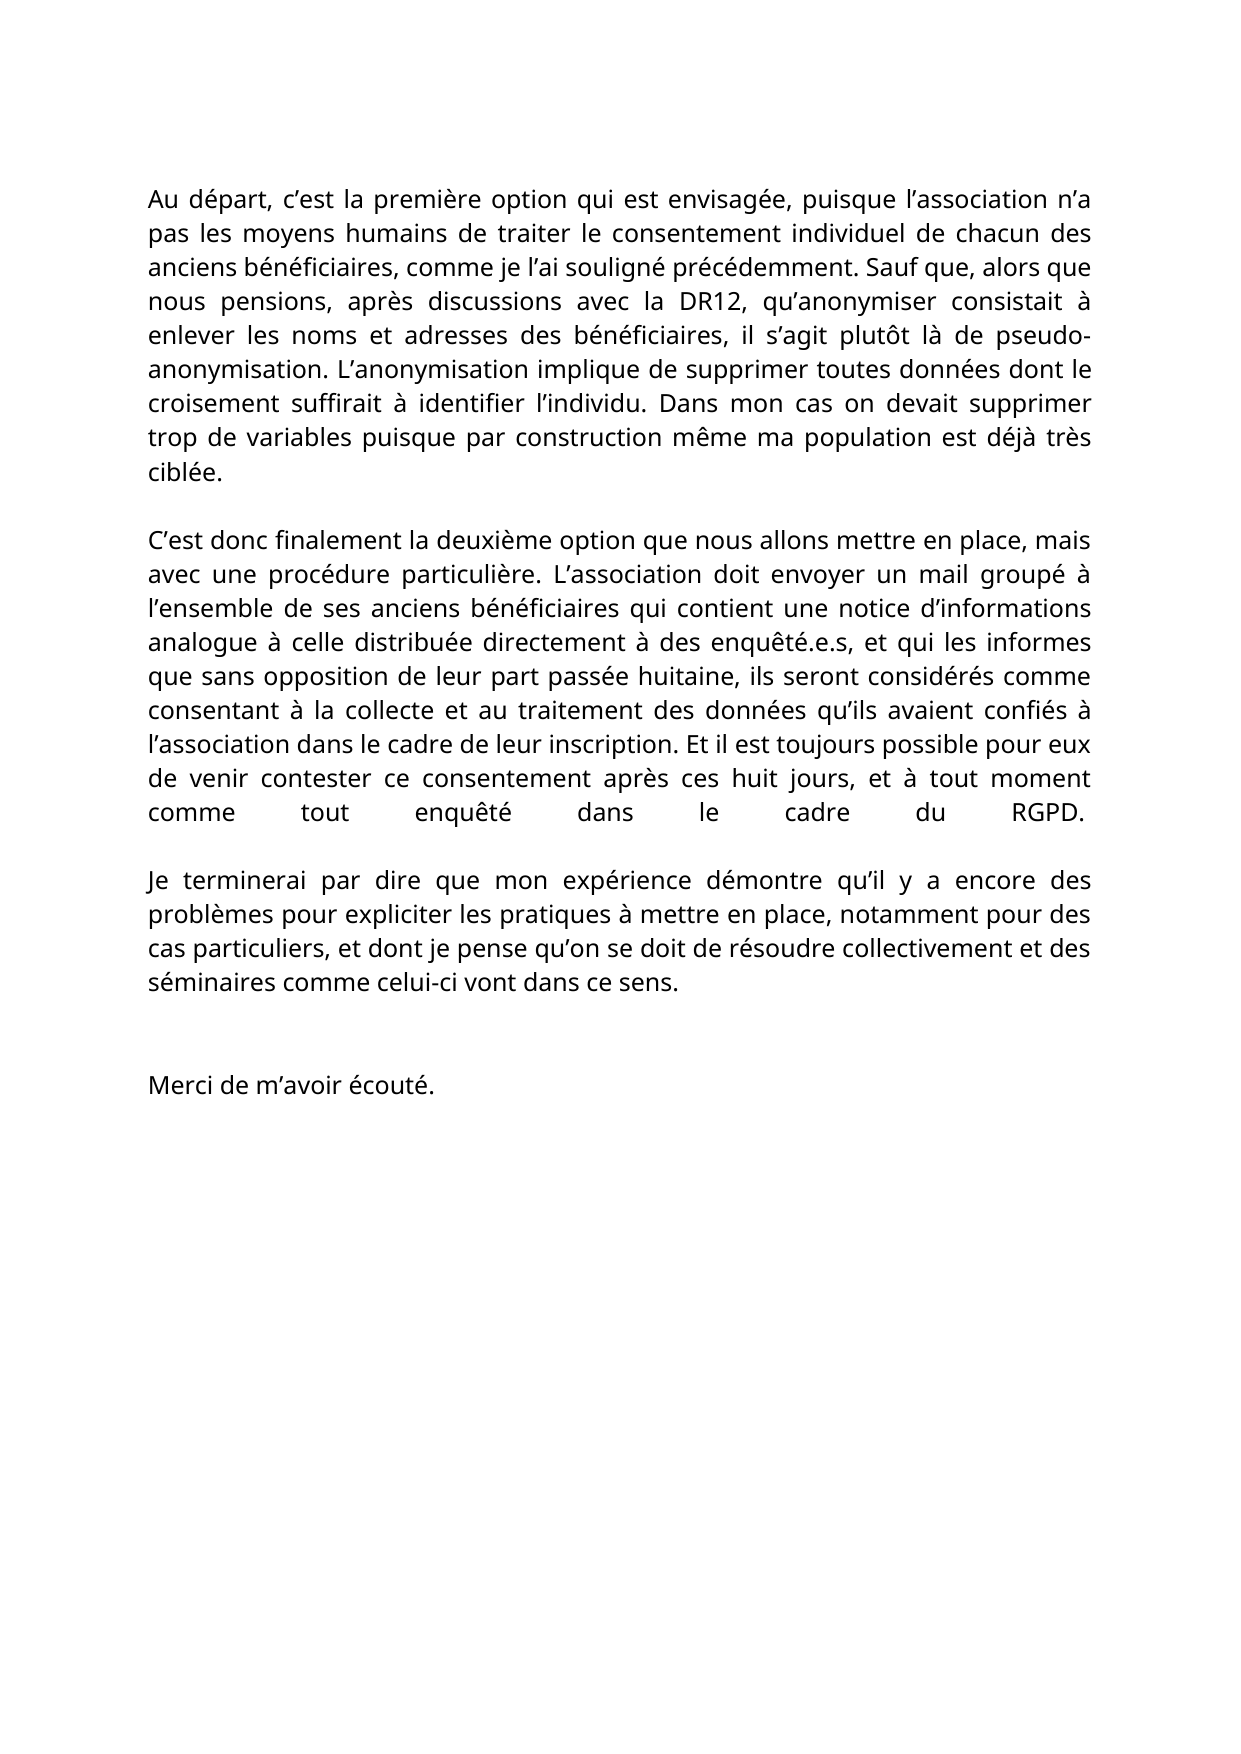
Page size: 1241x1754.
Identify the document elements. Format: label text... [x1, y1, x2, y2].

text C’est donc finalement la deuxième option que nous allons mettre en place, mais avec une procédure particulière. L’association doit envoyer un mail groupé à l’ensemble de ses anciens bénéficiaires qui contient une notice d’informations analogue à celle distribuée directement à des enquêté.e.s, et qui les informes que sans opposition de leur part passée huitaine, ils seront considérés comme consentant à la collecte et au traitement des données qu’ils avaient confiés à l’association dans le cadre de leur inscription. Et il est toujours possible pour eux de venir contester ce consentement après ces huit jours, et à tout moment comme tout enquêté dans le cadre du RGPD. Je terminerai par dire que mon expérience démontre qu’il y a encore des problèmes pour expliciter les pratiques à mettre en place, notamment pour des cas particuliers, et dont je pense qu’on se doit de résoudre collectivement et des séminaires comme celui-ci vont dans ce sens. [148, 488, 1093, 999]
text Merci de m’avoir écouté. [148, 999, 1093, 1101]
text Au départ, c’est la première option qui est envisagée, puisque l’association n’a pas les moyens humains de traiter le consentement individuel de chacun des anciens bénéficiaires, comme je l’ai souligné précédemment. Sauf que, alors que nous pensions, après discussions avec la DR12, qu’anonymiser consistait à enlever les noms et adresses des bénéficiaires, il s’agit plutôt là de pseudo-anonymisation. L’anonymisation implique de supprimer toutes données dont le croisement suffirait à identifier l’individu. Dans mon cas on devait supprimer trop de variables puisque par construction même ma population est déjà très ciblée. [148, 148, 1093, 488]
